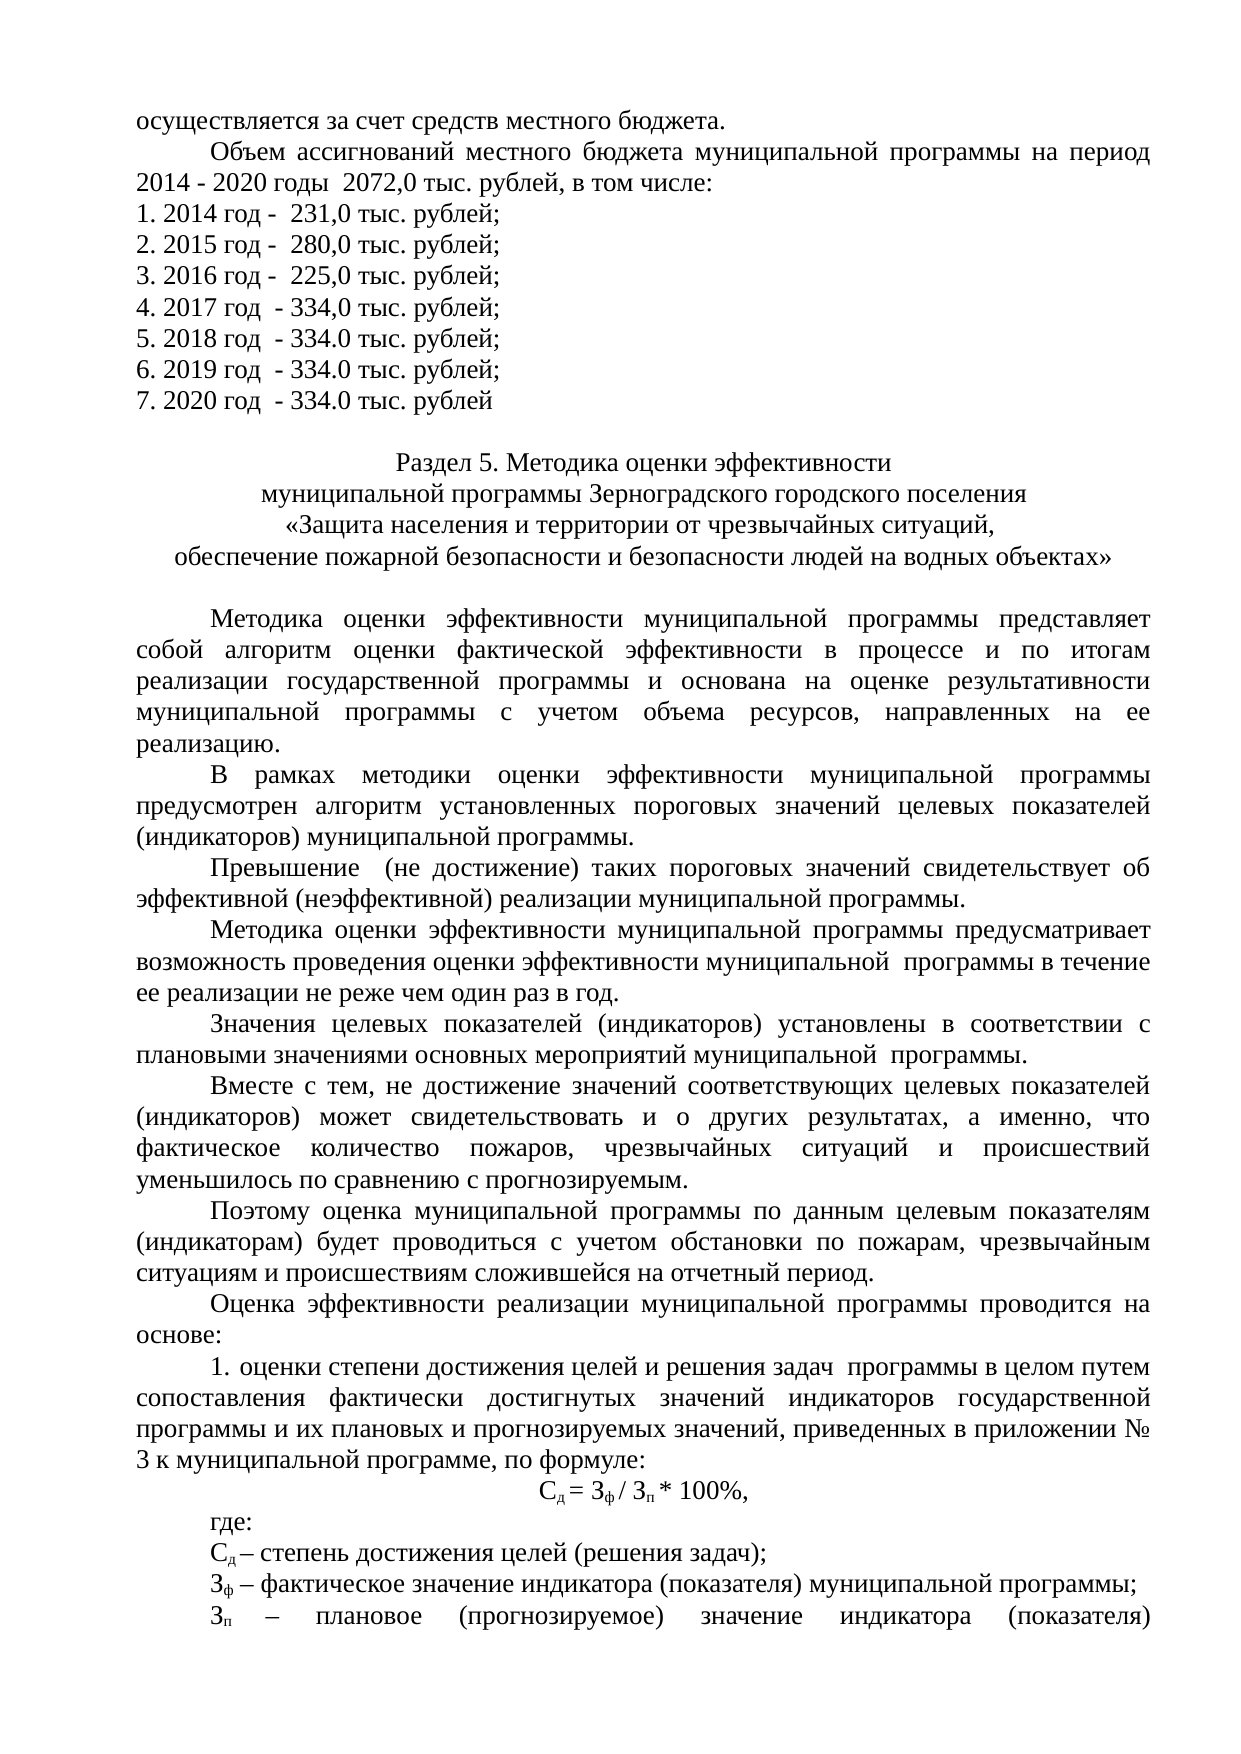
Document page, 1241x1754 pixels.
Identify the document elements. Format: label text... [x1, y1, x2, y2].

text Превышение (не достижение) таких пороговых значений свидетельствует об эффективной (неэффективной) реализации муниципальной программы. [136, 851, 1152, 913]
text Сд = Зф / Зп * 100%, [136, 1474, 1152, 1505]
text Значения целевых показателей (индикаторов) установлены в соответствии с плановыми значениями основных мероприятий муниципальной программы. [136, 1007, 1152, 1069]
text 1. 2014 год - 231,0 тыс. рублей; [136, 197, 1152, 228]
list оценки степени достижения целей и решения задач программы в целом путем сопоставления фактически достигнутых значений индикаторов государственной программы и их плановых и прогнозируемых значений, приведенных в приложении № 3 к муниципальной программе, по формуле: [136, 1349, 1152, 1474]
text Зф – фактическое значение индикатора (показателя) муниципальной программы; [136, 1568, 1152, 1599]
text осуществляется за счет средств местного бюджета. [136, 104, 1152, 135]
text 6. 2019 год - 334.0 тыс. рублей; [136, 353, 1152, 384]
text В рамках методики оценки эффективности муниципальной программы предусмотрен алгоритм установленных пороговых значений целевых показателей (индикаторов) муниципальной программы. [136, 758, 1152, 851]
text Сд – степень достижения целей (решения задач); [136, 1536, 1152, 1568]
text Объем ассигнований местного бюджета муниципальной программы на период 2014 - 2020 годы 2072,0 тыс. рублей, в том числе: [136, 135, 1152, 197]
text 7. 2020 год - 334.0 тыс. рублей [136, 384, 1152, 415]
text Поэтому оценка муниципальной программы по данным целевым показателям (индикаторам) будет проводиться с учетом обстановки по пожарам, чрезвычайным ситуациям и происшествиям сложившейся на отчетный период. [136, 1194, 1152, 1287]
text Оценка эффективности реализации муниципальной программы проводится на основе: [136, 1287, 1152, 1349]
text Раздел 5. Методика оценки эффективности муниципальной программы Зерноградского городского поселения «Защита населения и территории от чрезвычайных ситуаций, обеспечение пожарной безопасности и безопасности людей на водных объектах» [136, 446, 1152, 571]
text Зп – плановое (прогнозируемое) значение индикатора (показателя) [136, 1599, 1152, 1630]
text 3. 2016 год - 225,0 тыс. рублей; [136, 259, 1152, 291]
text 4. 2017 год - 334,0 тыс. рублей; [136, 291, 1152, 322]
text 2. 2015 год - 280,0 тыс. рублей; [136, 228, 1152, 259]
text Вместе с тем, не достижение значений соответствующих целевых показателей (индикаторов) может свидетельствовать и о других результатах, а именно, что фактическое количество пожаров, чрезвычайных ситуаций и происшествий уменьшилось по сравнению с прогнозируемым. [136, 1069, 1152, 1194]
text Методика оценки эффективности муниципальной программы представляет собой алгоритм оценки фактической эффективности в процессе и по итогам реализации государственной программы и основана на оценке результативности муниципальной программы с учетом объема ресурсов, направленных на ее реализацию. [136, 602, 1152, 758]
text 5. 2018 год - 334.0 тыс. рублей; [136, 322, 1152, 353]
text где: [136, 1505, 1152, 1536]
text Методика оценки эффективности муниципальной программы предусматривает возможность проведения оценки эффективности муниципальной программы в течение ее реализации не реже чем один раз в год. [136, 913, 1152, 1007]
